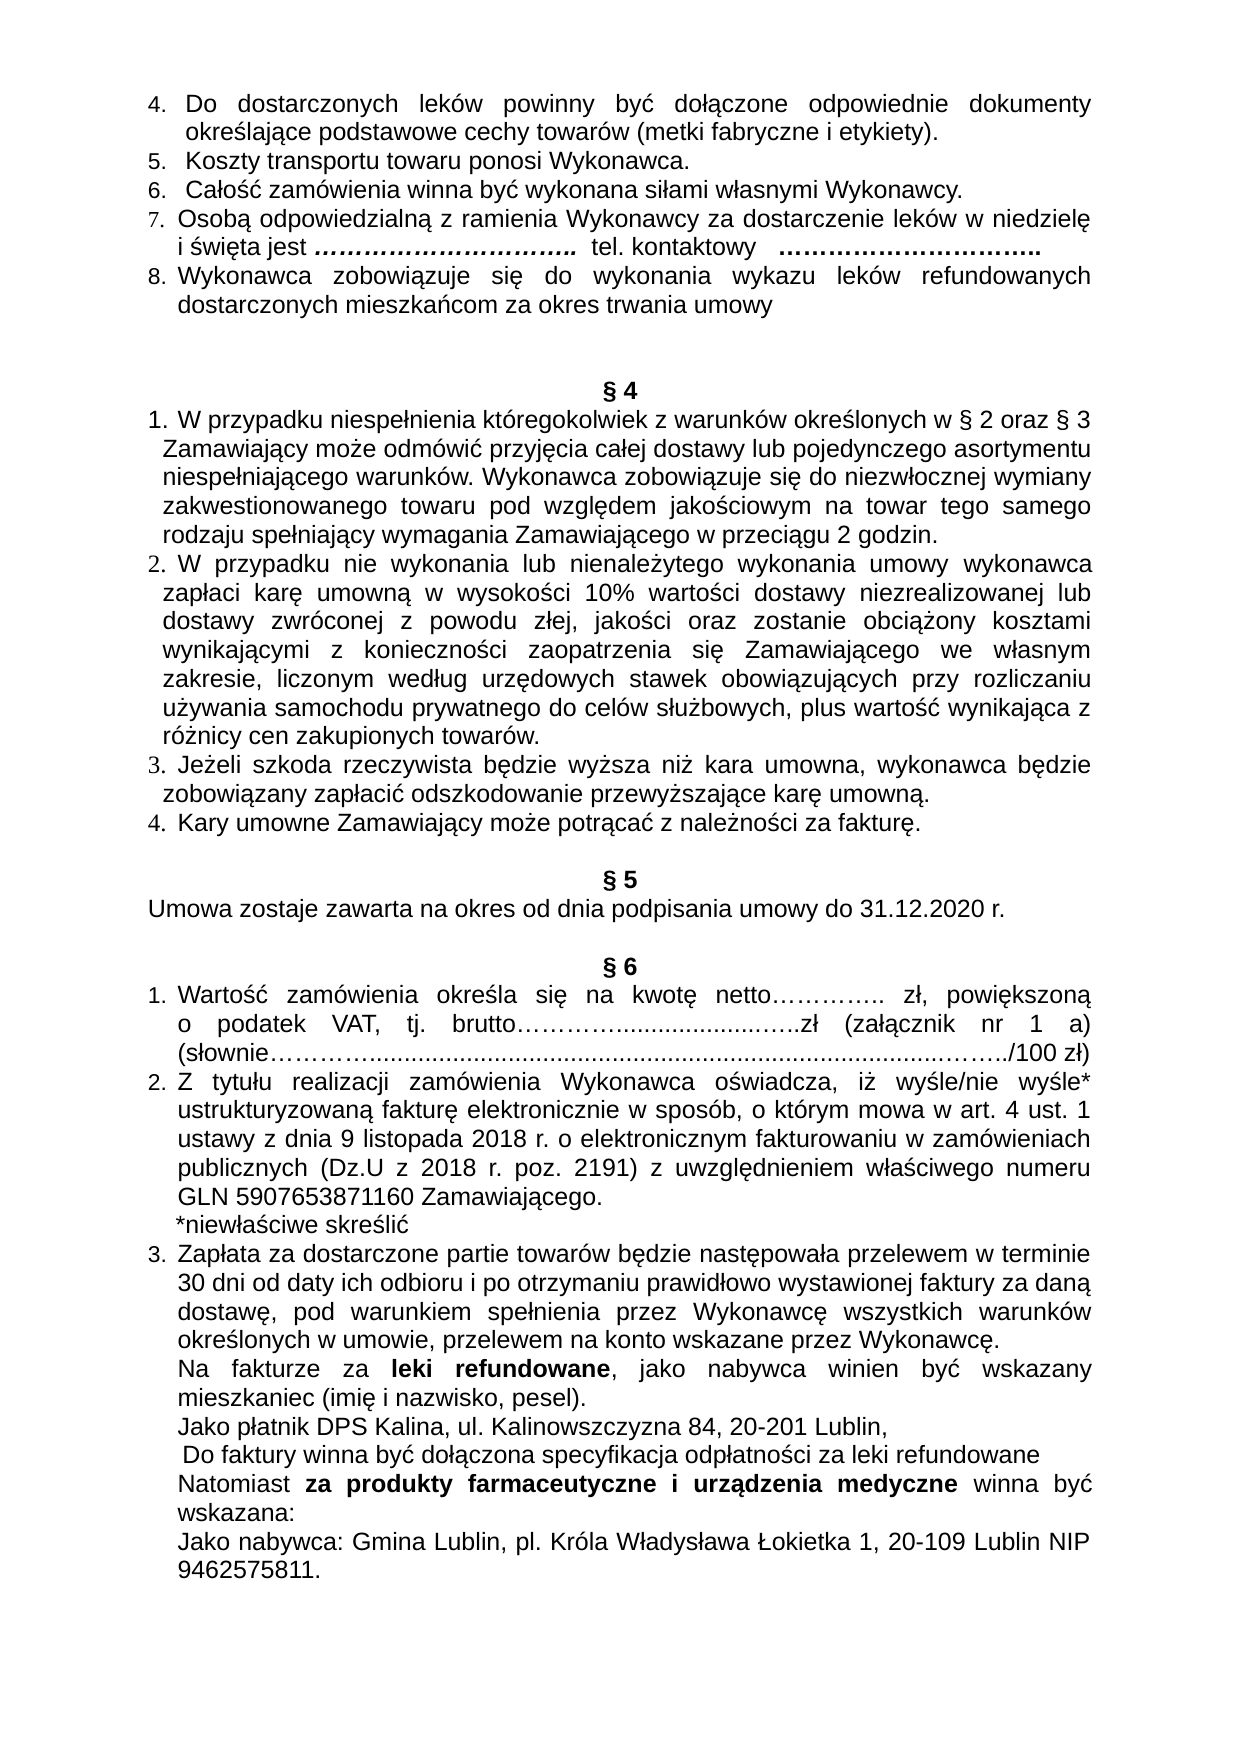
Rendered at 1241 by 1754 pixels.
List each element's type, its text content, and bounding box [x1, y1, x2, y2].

list Wykonawca zobowiązuje się do wykonania wykazu leków refundowanych dostarczonych mieszkańcom za okres trwania umowy [148, 261, 1092, 319]
text Do faktury winna być dołączona specyfikacja odpłatności za leki refundowane [148, 1440, 1092, 1469]
list Kary umowne Zamawiający może potrącać z należności za fakturę. [148, 808, 1092, 836]
text Umowa zostaje zawarta na okres od dnia podpisania umowy do 31.12.2020 r. [148, 894, 1092, 923]
list Zapłata za dostarczone partie towarów będzie następowała przelewem w terminie 30 dni od daty ich odbioru i po otrzymaniu prawidłowo wystawionej faktury za daną dostawę, pod warunkiem spełnienia przez Wykonawcę wszystkich warunków określonych w umowie, przelewem na konto wskazane przez Wykonawcę. [148, 1239, 1092, 1354]
text Na fakturze za leki refundowane, jako nabywca winien być wskazany mieszkaniec (imię i nazwisko, pesel). [177, 1354, 1092, 1411]
text *niewłaściwe skreślić [148, 1210, 1092, 1239]
list Całość zamówienia winna być wykonana siłami własnymi Wykonawcy. [148, 175, 1092, 204]
list W przypadku niespełnienia któregokolwiek z warunków określonych w § 2 oraz § 3 Zamawiający może odmówić przyjęcia całej dostawy lub pojedynczego asortymentu niespełniającego warunków. Wykonawca zobowiązuje się do niezwłocznej wymiany zakwestionowanego towaru pod względem jakościowym na towar tego samego rodzaju spełniający wymagania Zamawiającego w przeciągu 2 godzin. [148, 405, 1092, 549]
list Do dostarczonych leków powinny być dołączone odpowiednie dokumenty określające podstawowe cechy towarów (metki fabryczne i etykiety). [148, 89, 1092, 146]
text § 4 [148, 376, 1092, 405]
text Natomiast za produkty farmaceutyczne i urządzenia medyczne winna być wskazana: [177, 1469, 1092, 1526]
list Z tytułu realizacji zamówienia Wykonawca oświadcza, iż wyśle/nie wyśle* ustrukturyzowaną fakturę elektronicznie w sposób, o którym mowa w art. 4 ust. 1 ustawy z dnia 9 listopada 2018 r. o elektronicznym fakturowaniu w zamówieniach publicznych (Dz.U z 2018 r. poz. 2191) z uwzględnieniem właściwego numeru GLN 5907653871160 Zamawiającego. [148, 1066, 1092, 1210]
list Wartość zamówienia określa się na kwotę netto………….. zł, powiększoną o podatek VAT, tj. brutto………….....................…..zł (załącznik nr 1 a) (słownie…………...................................................................................……../100 zł) [148, 980, 1092, 1066]
text Jako nabywca: Gmina Lublin, pl. Króla Władysława Łokietka 1, 20-109 Lublin NIP 9462575811. [177, 1526, 1092, 1584]
text Jako płatnik DPS Kalina, ul. Kalinowszczyzna 84, 20-201 Lublin, [177, 1411, 1092, 1440]
list W przypadku nie wykonania lub nienależytego wykonania umowy wykonawca zapłaci karę umowną w wysokości 10% wartości dostawy niezrealizowanej lub dostawy zwróconej z powodu złej, jakości oraz zostanie obciążony kosztami wynikającymi z konieczności zaopatrzenia się Zamawiającego we własnym zakresie, liczonym według urzędowych stawek obowiązujących przy rozliczaniu używania samochodu prywatnego do celów służbowych, plus wartość wynikająca z różnicy cen zakupionych towarów. [148, 549, 1092, 750]
list Jeżeli szkoda rzeczywista będzie wyższa niż kara umowna, wykonawca będzie zobowiązany zapłacić odszkodowanie przewyższające karę umowną. [148, 750, 1092, 808]
text § 5 [118, 865, 1092, 894]
list Osobą odpowiedzialną z ramienia Wykonawcy za dostarczenie leków w niedzielę i święta jest ………………………….. tel. kontaktowy ………………………….. [148, 204, 1092, 261]
list Koszty transportu towaru ponosi Wykonawca. [148, 146, 1092, 175]
text § 6 [148, 951, 1092, 980]
